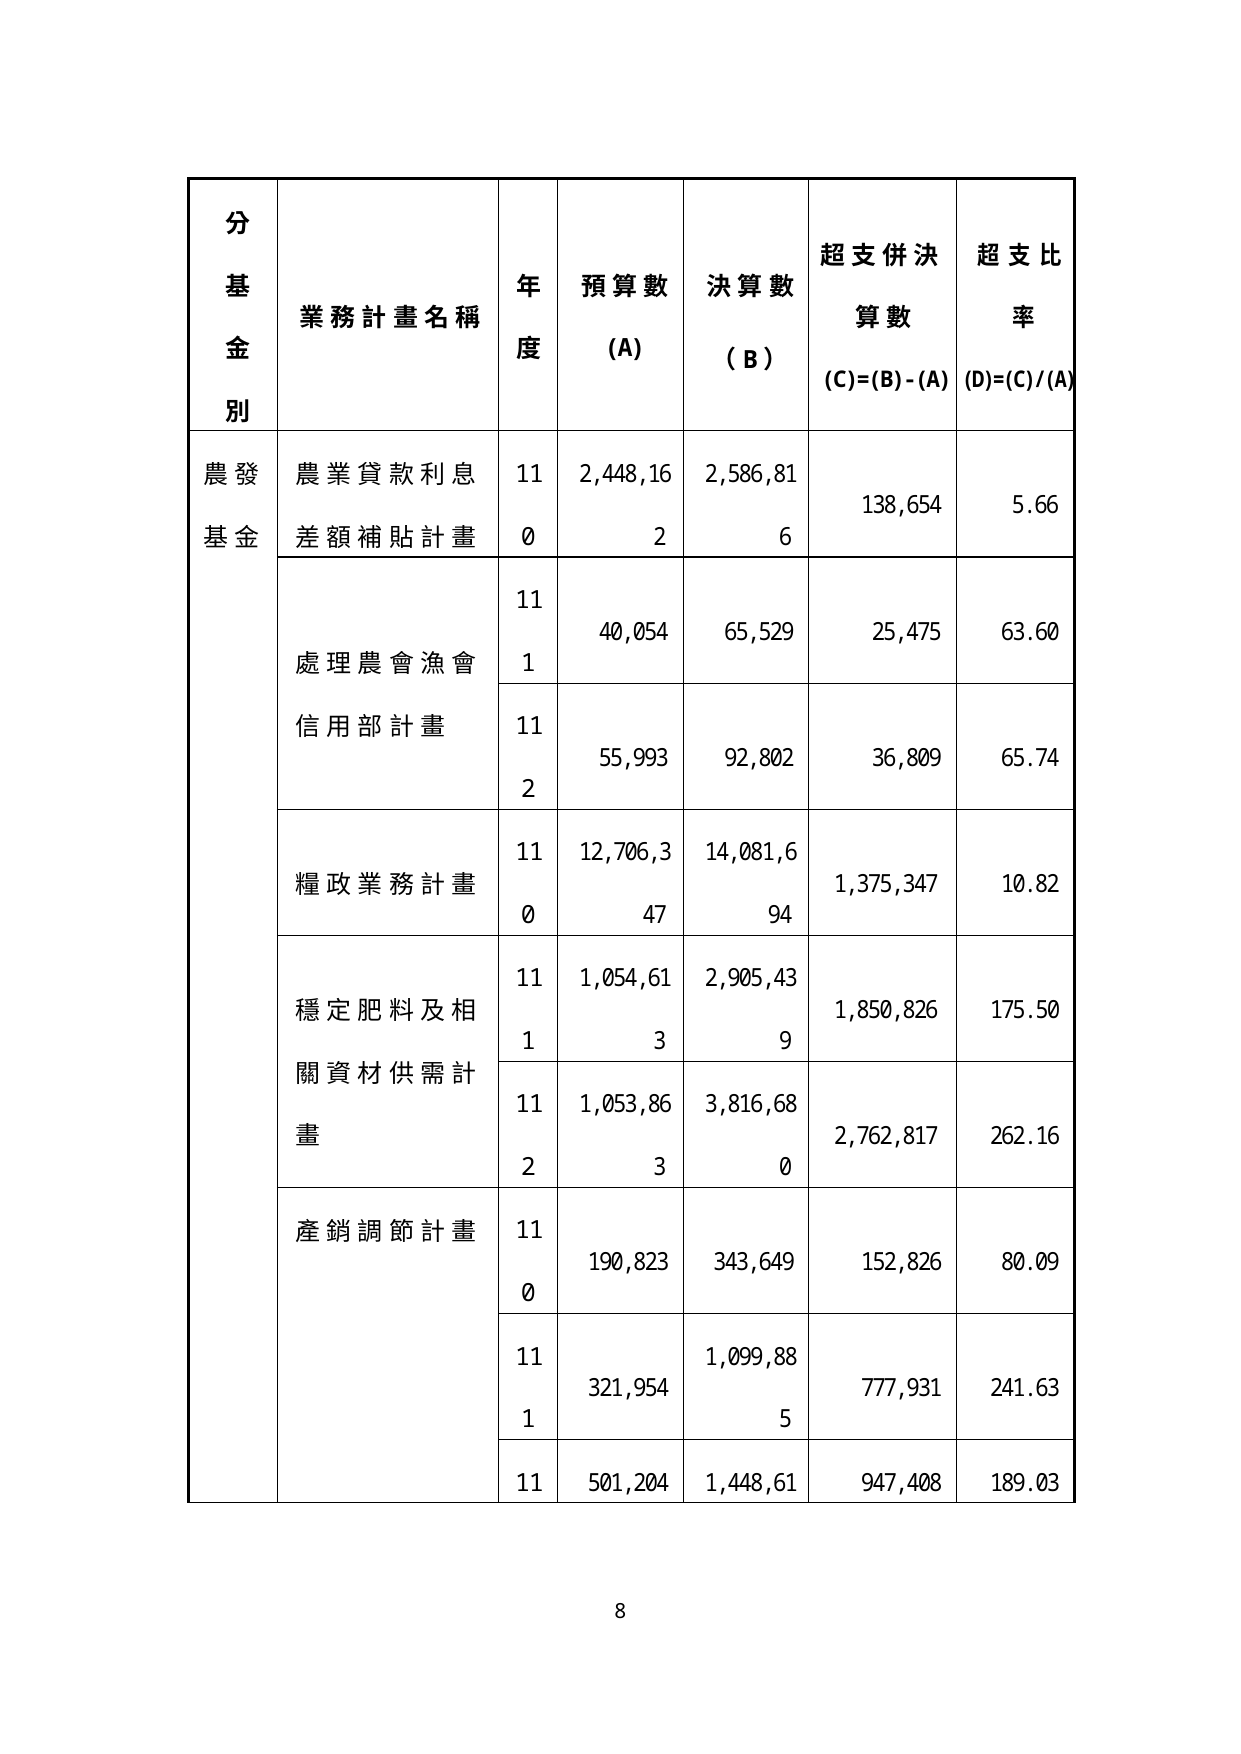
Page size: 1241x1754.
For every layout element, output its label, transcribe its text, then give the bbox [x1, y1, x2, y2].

table_header 超支比率 (D)=(C)/(A) [957, 180, 1073, 430]
table_cell 111 [499, 1314, 557, 1439]
table_cell 138,654 [809, 431, 956, 556]
table_cell 175.50 [957, 936, 1073, 1061]
table_cell 40,054 [558, 558, 683, 682]
table_cell 3,816,680 [684, 1062, 808, 1187]
table_cell 777,931 [809, 1314, 956, 1439]
table_cell 92,802 [684, 684, 808, 808]
table_cell 65.74 [957, 684, 1073, 808]
table_cell 63.60 [957, 558, 1073, 682]
table_cell 1,375,347 [809, 810, 956, 934]
table_cell 80.09 [957, 1188, 1073, 1313]
table_cell 190,823 [558, 1188, 683, 1313]
table_cell 110 [499, 1188, 557, 1313]
table_header 決算數 （B） [684, 180, 808, 430]
table_cell 189.03 [957, 1440, 1073, 1502]
table_header 預算數 (A) [558, 180, 683, 430]
table_cell 14,081,694 [684, 810, 808, 934]
table_cell 農業貸款利息差額補貼計畫 [278, 431, 498, 556]
table_cell 947,408 [809, 1440, 956, 1502]
table_cell 2,905,439 [684, 936, 808, 1061]
table_cell 1,099,885 [684, 1314, 808, 1439]
table_cell 糧政業務計畫 [278, 810, 498, 934]
table_cell 2,762,817 [809, 1062, 956, 1187]
table_cell 110 [499, 810, 557, 934]
table_cell 152,826 [809, 1188, 956, 1313]
table_cell 1,053,863 [558, 1062, 683, 1187]
table_cell 241.63 [957, 1314, 1073, 1439]
table_cell 5.66 [957, 431, 1073, 556]
table_cell 111 [499, 558, 557, 682]
table_cell 262.16 [957, 1062, 1073, 1187]
table_cell 110 [499, 431, 557, 556]
table_cell 25,475 [809, 558, 956, 682]
table_cell 12,706,347 [558, 810, 683, 934]
table_cell 36,809 [809, 684, 956, 808]
table_cell 11 [499, 1440, 557, 1502]
table_cell 2,586,816 [684, 431, 808, 556]
table_cell 321,954 [558, 1314, 683, 1439]
table_cell 10.82 [957, 810, 1073, 934]
table_cell 1,054,613 [558, 936, 683, 1061]
table_cell 產銷調節計畫 [278, 1188, 498, 1502]
table_header 年度 [499, 180, 557, 430]
table_cell 501,204 [558, 1440, 683, 1502]
table_cell 112 [499, 684, 557, 808]
table_cell 112 [499, 1062, 557, 1187]
table_cell 穩定肥料及相關資材供需計畫 [278, 936, 498, 1187]
table_cell 343,649 [684, 1188, 808, 1313]
table_cell 1,448,61 [684, 1440, 808, 1502]
table_header 超支併決算數 (C)=(B)-(A) [809, 180, 956, 430]
table_cell 55,993 [558, 684, 683, 808]
table_cell 農發 基金 [190, 431, 277, 1502]
table_cell 處理農會漁會信用部計畫 [278, 558, 498, 808]
table_cell 65,529 [684, 558, 808, 682]
table_header 業務計畫名稱 [278, 180, 498, 430]
table_cell 111 [499, 936, 557, 1061]
table_header 分基金別 [190, 180, 277, 430]
table_cell 1,850,826 [809, 936, 956, 1061]
table_cell 2,448,162 [558, 431, 683, 556]
